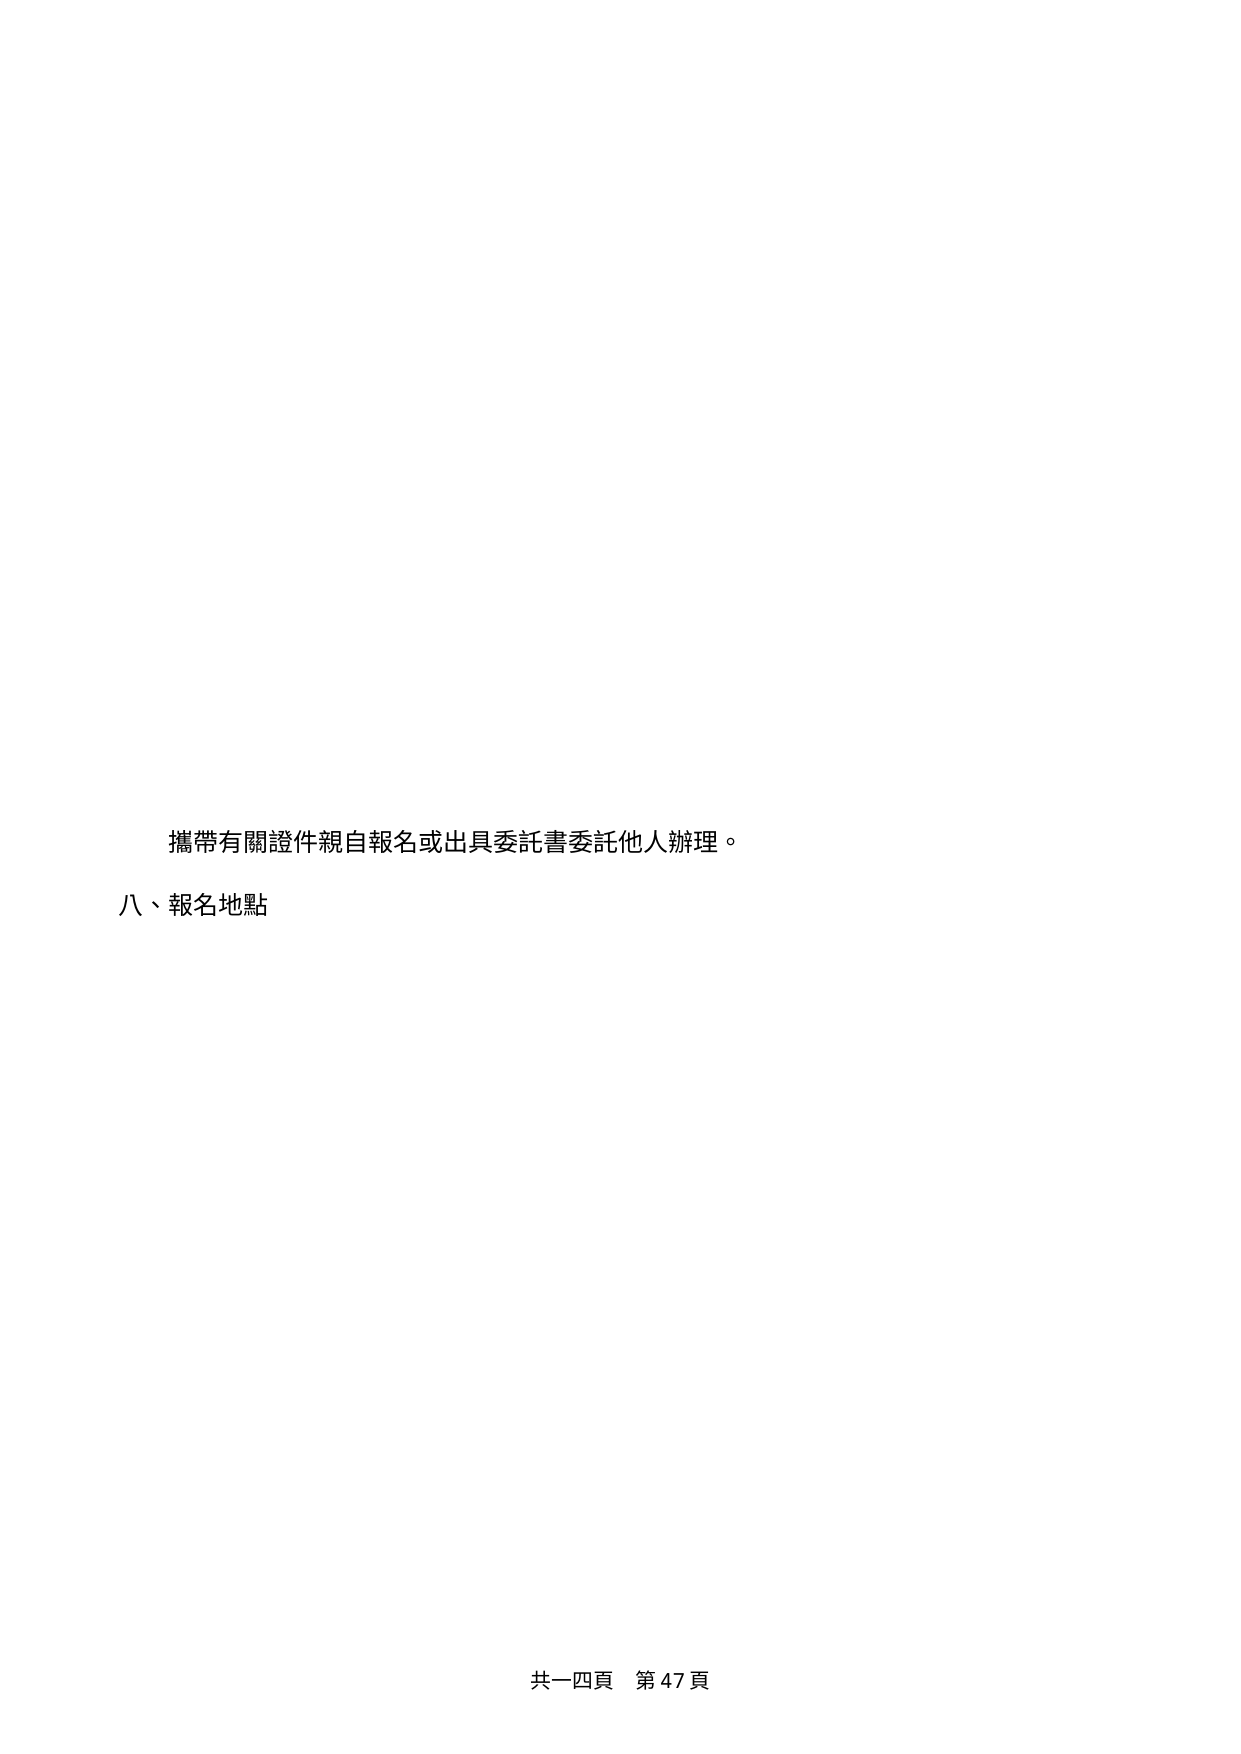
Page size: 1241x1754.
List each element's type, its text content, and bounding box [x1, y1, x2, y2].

text 八、報名地點 [118, 862, 1122, 924]
text 攜帶有關證件親自報名或出具委託書委託他人辦理。 [118, 799, 1122, 862]
